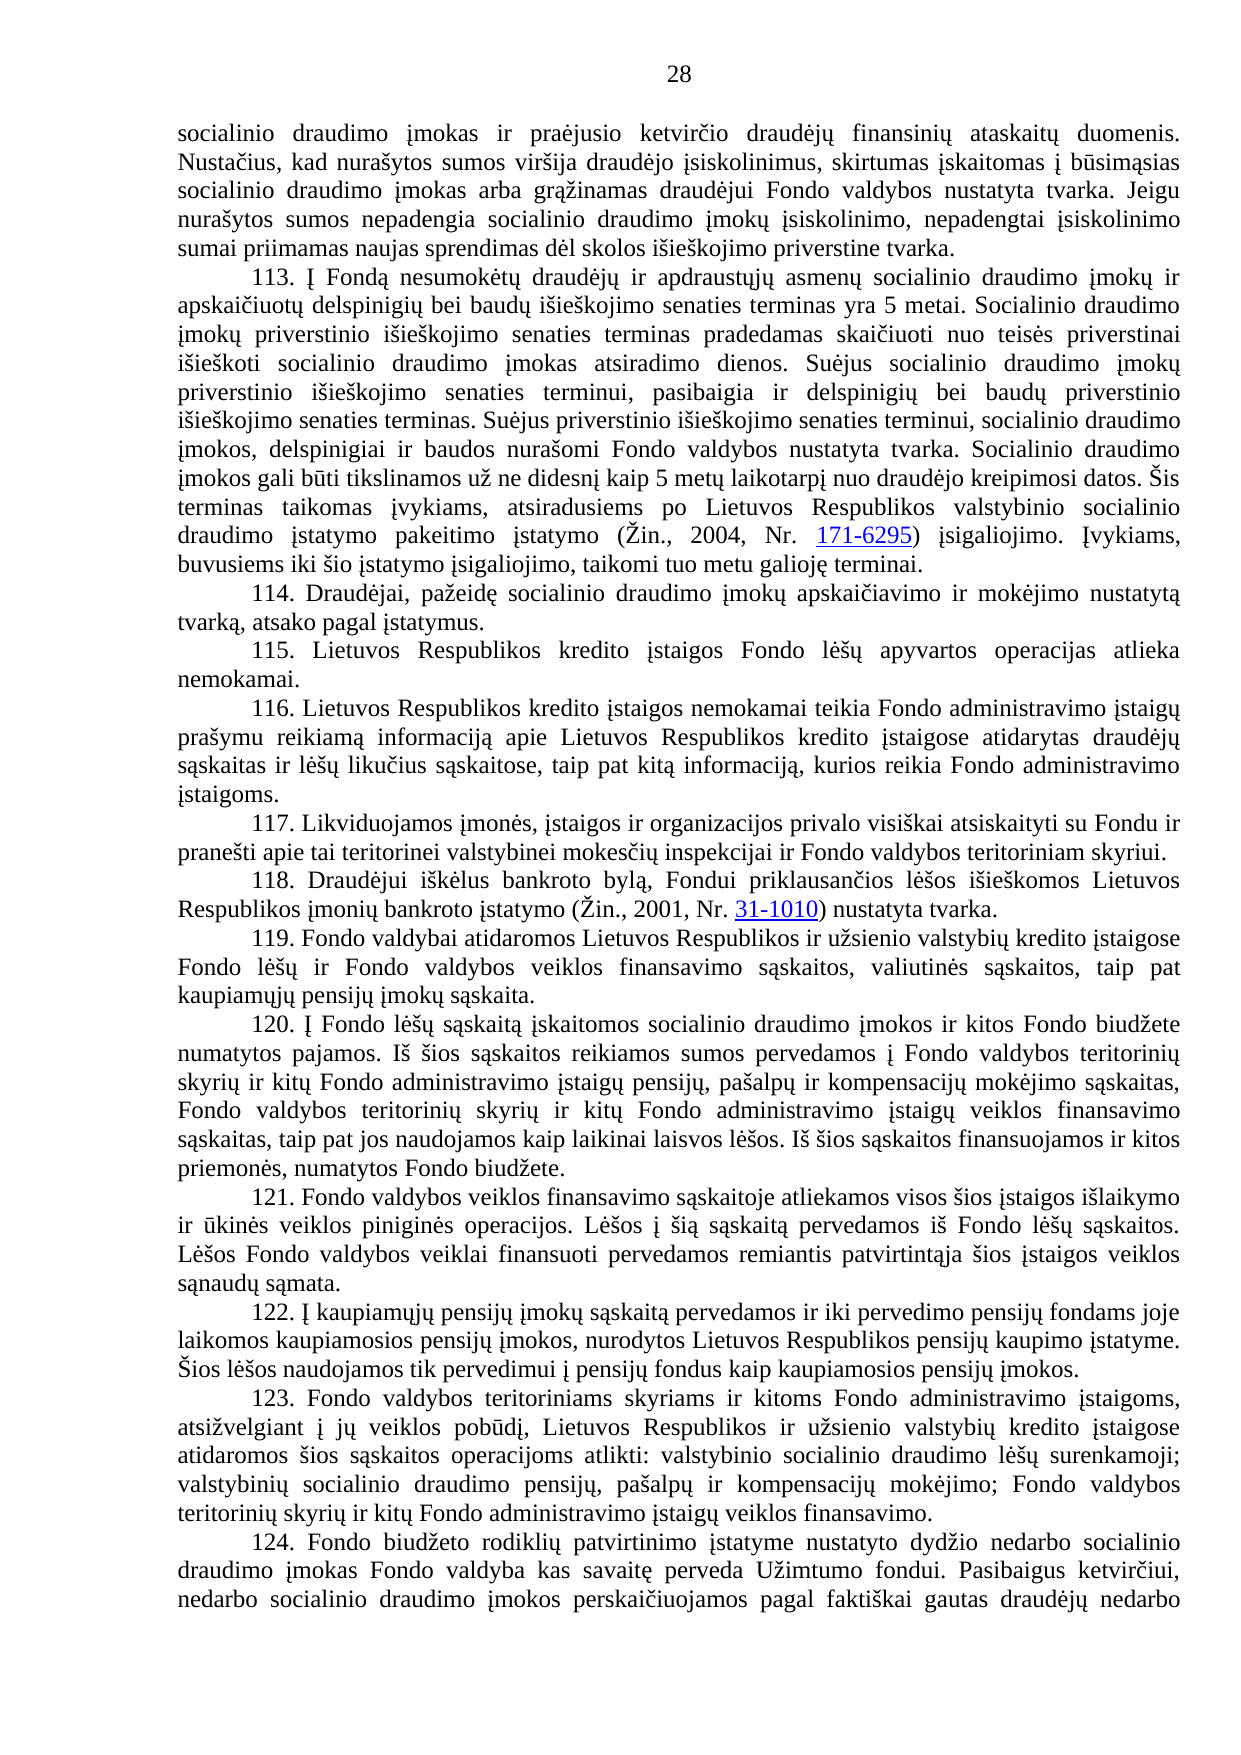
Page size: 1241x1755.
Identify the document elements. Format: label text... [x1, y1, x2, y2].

text 115. Lietuvos Respublikos kredito įstaigos Fondo lėšų apyvartos operacijas atlieka nemokamai. [177, 636, 1181, 693]
text 119. Fondo valdybai atidaromos Lietuvos Respublikos ir užsienio valstybių kredito įstaigose Fondo lėšų ir Fondo valdybos veiklos finansavimo sąskaitos, valiutinės sąskaitos, taip pat kaupiamųjų pensijų įmokų sąskaita. [177, 923, 1181, 1009]
text 120. Į Fondo lėšų sąskaitą įskaitomos socialinio draudimo įmokos ir kitos Fondo biudžete numatytos pajamos. Iš šios sąskaitos reikiamos sumos pervedamos į Fondo valdybos teritorinių skyrių ir kitų Fondo administravimo įstaigų pensijų, pašalpų ir kompensacijų mokėjimo sąskaitas, Fondo valdybos teritorinių skyrių ir kitų Fondo administravimo įstaigų veiklos finansavimo sąskaitas, taip pat jos naudojamos kaip laikinai laisvos lėšos. Iš šios sąskaitos finansuojamos ir kitos priemonės, numatytos Fondo biudžete. [177, 1009, 1181, 1182]
text 124. Fondo biudžeto rodiklių patvirtinimo įstatyme nustatyto dydžio nedarbo socialinio draudimo įmokas Fondo valdyba kas savaitę perveda Užimtumo fondui. Pasibaigus ketvirčiui, nedarbo socialinio draudimo įmokos perskaičiuojamos pagal faktiškai gautas draudėjų nedarbo [177, 1527, 1181, 1613]
text 117. Likviduojamos įmonės, įstaigos ir organizacijos privalo visiškai atsiskaityti su Fondu ir pranešti apie tai teritorinei valstybinei mokesčių inspekcijai ir Fondo valdybos teritoriniam skyriui. [177, 808, 1181, 866]
text 116. Lietuvos Respublikos kredito įstaigos nemokamai teikia Fondo administravimo įstaigų prašymu reikiamą informaciją apie Lietuvos Respublikos kredito įstaigose atidarytas draudėjų sąskaitas ir lėšų likučius sąskaitose, taip pat kitą informaciją, kurios reikia Fondo administravimo įstaigoms. [177, 693, 1181, 808]
text 123. Fondo valdybos teritoriniams skyriams ir kitoms Fondo administravimo įstaigoms, atsižvelgiant į jų veiklos pobūdį, Lietuvos Respublikos ir užsienio valstybių kredito įstaigose atidaromos šios sąskaitos operacijoms atlikti: valstybinio socialinio draudimo lėšų surenkamoji; valstybinių socialinio draudimo pensijų, pašalpų ir kompensacijų mokėjimo; Fondo valdybos teritorinių skyrių ir kitų Fondo administravimo įstaigų veiklos finansavimo. [177, 1383, 1181, 1527]
text 118. Draudėjui iškėlus bankroto bylą, Fondui priklausančios lėšos išieškomos Lietuvos Respublikos įmonių bankroto įstatymo (Žin., 2001, Nr. 31-1010) nustatyta tvarka. [177, 866, 1181, 923]
text 122. Į kaupiamųjų pensijų įmokų sąskaitą pervedamos ir iki pervedimo pensijų fondams joje laikomos kaupiamosios pensijų įmokos, nurodytos Lietuvos Respublikos pensijų kaupimo įstatyme. Šios lėšos naudojamos tik pervedimui į pensijų fondus kaip kaupiamosios pensijų įmokos. [177, 1297, 1181, 1383]
text socialinio draudimo įmokas ir praėjusio ketvirčio draudėjų finansinių ataskaitų duomenis. Nustačius, kad nurašytos sumos viršija draudėjo įsiskolinimus, skirtumas įskaitomas į būsimąsias socialinio draudimo įmokas arba grąžinamas draudėjui Fondo valdybos nustatyta tvarka. Jeigu nurašytos sumos nepadengia socialinio draudimo įmokų įsiskolinimo, nepadengtai įsiskolinimo sumai priimamas naujas sprendimas dėl skolos išieškojimo priverstine tvarka. [177, 118, 1181, 262]
text 114. Draudėjai, pažeidę socialinio draudimo įmokų apskaičiavimo ir mokėjimo nustatytą tvarką, atsako pagal įstatymus. [177, 578, 1181, 636]
text 113. Į Fondą nesumokėtų draudėjų ir apdraustųjų asmenų socialinio draudimo įmokų ir apskaičiuotų delspinigių bei baudų išieškojimo senaties terminas yra 5 metai. Socialinio draudimo įmokų priverstinio išieškojimo senaties terminas pradedamas skaičiuoti nuo teisės priverstinai išieškoti socialinio draudimo įmokas atsiradimo dienos. Suėjus socialinio draudimo įmokų priverstinio išieškojimo senaties terminui, pasibaigia ir delspinigių bei baudų priverstinio išieškojimo senaties terminas. Suėjus priverstinio išieškojimo senaties terminui, socialinio draudimo įmokos, delspinigiai ir baudos nurašomi Fondo valdybos nustatyta tvarka. Socialinio draudimo įmokos gali būti tikslinamos už ne didesnį kaip 5 metų laikotarpį nuo draudėjo kreipimosi datos. Šis terminas taikomas įvykiams, atsiradusiems po Lietuvos Respublikos valstybinio socialinio draudimo įstatymo pakeitimo įstatymo (Žin., 2004, Nr. 171-6295) įsigaliojimo. Įvykiams, buvusiems iki šio įstatymo įsigaliojimo, taikomi tuo metu galioję terminai. [177, 262, 1181, 578]
text 121. Fondo valdybos veiklos finansavimo sąskaitoje atliekamos visos šios įstaigos išlaikymo ir ūkinės veiklos piniginės operacijos. Lėšos į šią sąskaitą pervedamos iš Fondo lėšų sąskaitos. Lėšos Fondo valdybos veiklai finansuoti pervedamos remiantis patvirtintąja šios įstaigos veiklos sąnaudų sąmata. [177, 1182, 1181, 1297]
